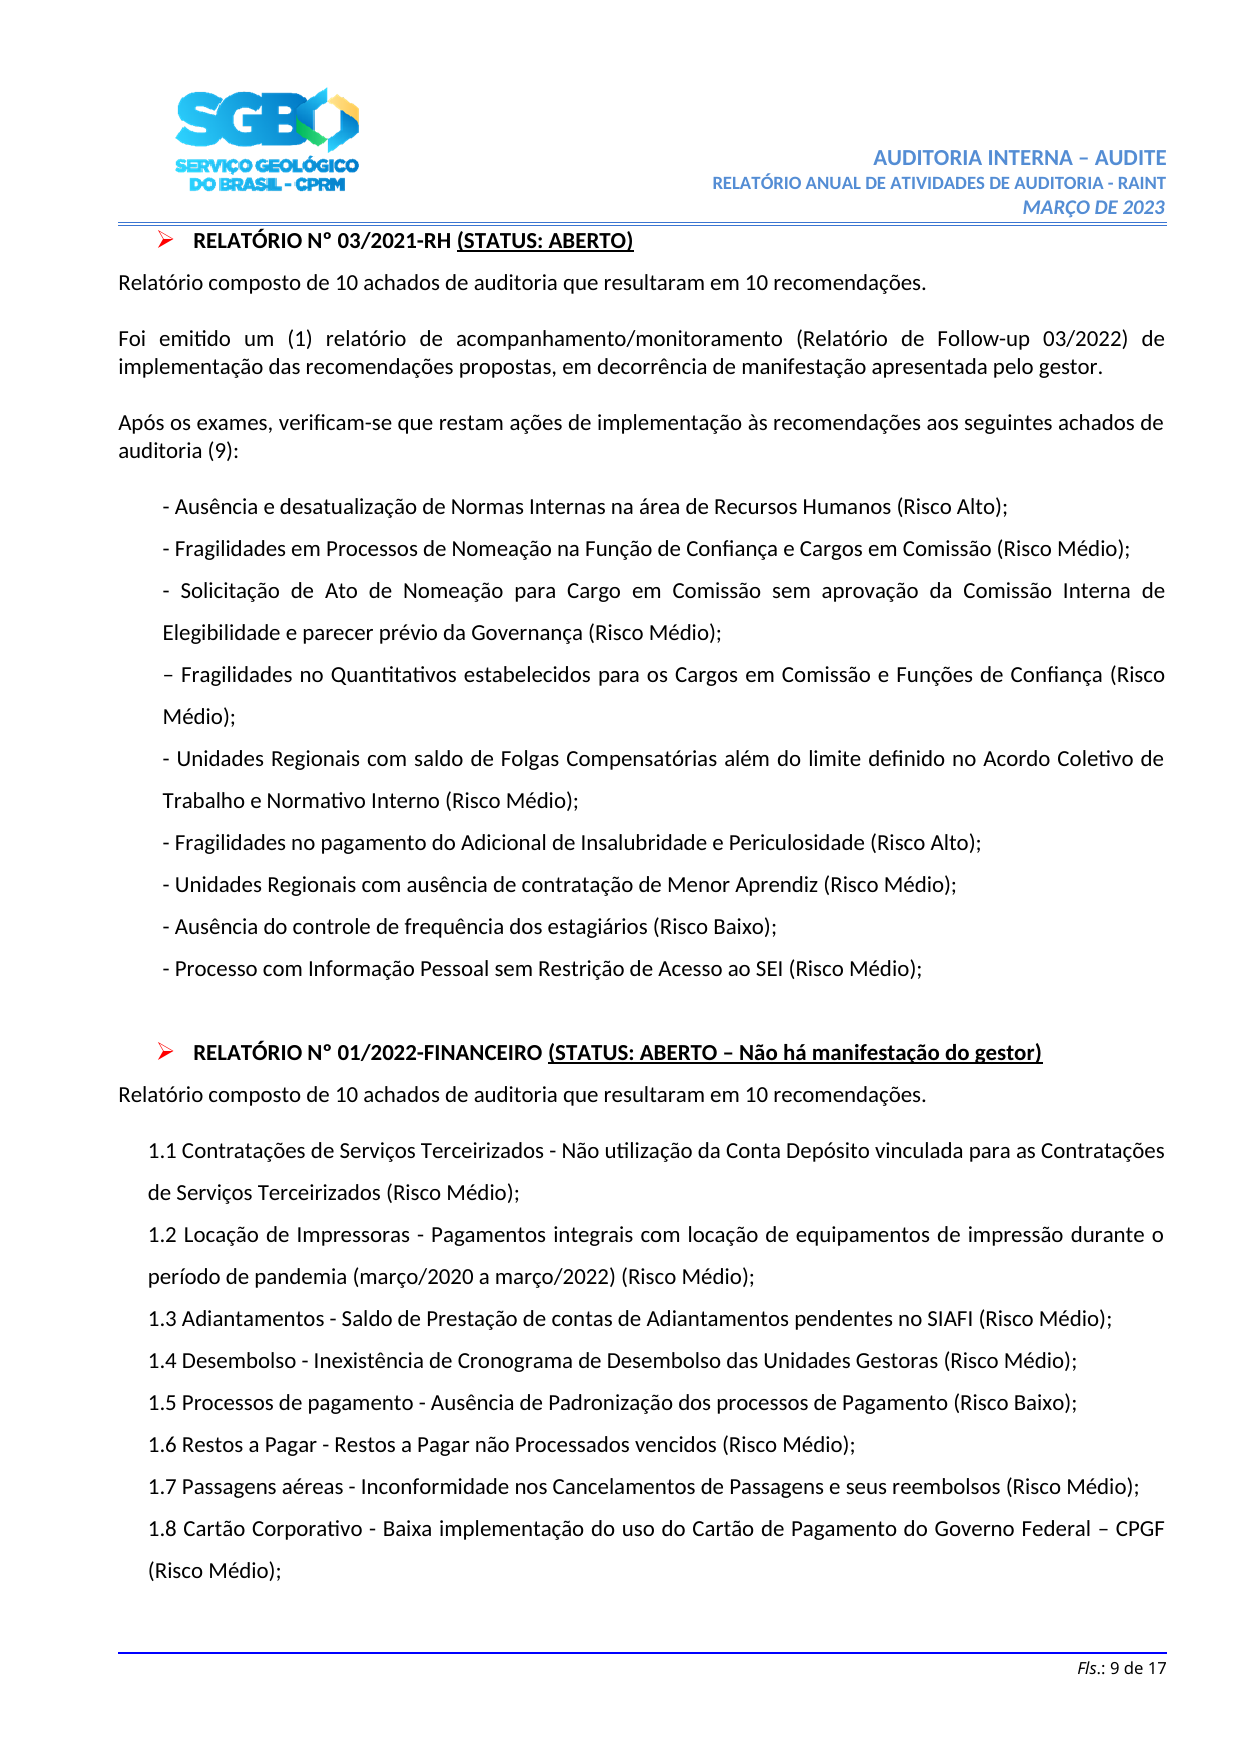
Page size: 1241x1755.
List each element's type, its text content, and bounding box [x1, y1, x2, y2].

text - Ausência e desatualização de Normas Internas na área de Recursos Humanos (Risco Alto); [162, 492, 1167, 520]
text 1.1 Contratações de Serviços Terceirizados - Não utilização da Conta Depósito vinculada para as Contratações de Serviços Terceirizados (Risco Médio); [148, 1136, 1167, 1206]
text 1.7 Passagens aéreas - Inconformidade nos Cancelamentos de Passagens e seus reembolsos (Risco Médio); [148, 1472, 1167, 1500]
text 1.6 Restos a Pagar - Restos a Pagar não Processados vencidos (Risco Médio); [148, 1430, 1167, 1458]
text Relatório composto de 10 achados de auditoria que resultaram em 10 recomendações. [118, 1080, 1167, 1108]
text - Fragilidades no pagamento do Adicional de Insalubridade e Periculosidade (Risco Alto); [162, 828, 1167, 856]
text Foi emitido um (1) relatório de acompanhamento/monitoramento (Relatório de Follow-up 03/2022) de implementação das recomendações propostas, em decorrência de manifestação apresentada pelo gestor. [118, 324, 1167, 380]
text 1.3 Adiantamentos - Saldo de Prestação de contas de Adiantamentos pendentes no SIAFI (Risco Médio); [148, 1304, 1167, 1332]
text – Fragilidades no Quantitativos estabelecidos para os Cargos em Comissão e Funções de Confiança (Risco Médio); [162, 660, 1167, 730]
text 1.2 Locação de Impressoras - Pagamentos integrais com locação de equipamentos de impressão durante o período de pandemia (março/2020 a março/2022) (Risco Médio); [148, 1220, 1167, 1290]
text Após os exames, verificam-se que restam ações de implementação às recomendações aos seguintes achados de auditoria (9): [118, 408, 1167, 464]
list RELATÓRIO Nº 03/2021-RH (STATUS: ABERTO) [156, 226, 1167, 254]
text Relatório composto de 10 achados de auditoria que resultaram em 10 recomendações. [118, 268, 1167, 296]
text - Unidades Regionais com saldo de Folgas Compensatórias além do limite definido no Acordo Coletivo de Trabalho e Normativo Interno (Risco Médio); [162, 744, 1167, 814]
text 1.4 Desembolso - Inexistência de Cronograma de Desembolso das Unidades Gestoras (Risco Médio); [148, 1346, 1167, 1374]
text 1.5 Processos de pagamento - Ausência de Padronização dos processos de Pagamento (Risco Baixo); [148, 1388, 1167, 1416]
text - Fragilidades em Processos de Nomeação na Função de Confiança e Cargos em Comissão (Risco Médio); [162, 534, 1167, 562]
text - Processo com Informação Pessoal sem Restrição de Acesso ao SEI (Risco Médio); [162, 954, 1167, 982]
text - Unidades Regionais com ausência de contratação de Menor Aprendiz (Risco Médio); [162, 870, 1167, 898]
text - Solicitação de Ato de Nomeação para Cargo em Comissão sem aprovação da Comissão Interna de Elegibilidade e parecer prévio da Governança (Risco Médio); [162, 576, 1167, 646]
list RELATÓRIO Nº 01/2022-FINANCEIRO (STATUS: ABERTO – Não há manifestação do gestor) [156, 1038, 1167, 1066]
text 1.8 Cartão Corporativo - Baixa implementação do uso do Cartão de Pagamento do Governo Federal – CPGF (Risco Médio); [148, 1514, 1167, 1584]
text - Ausência do controle de frequência dos estagiários (Risco Baixo); [162, 912, 1167, 940]
